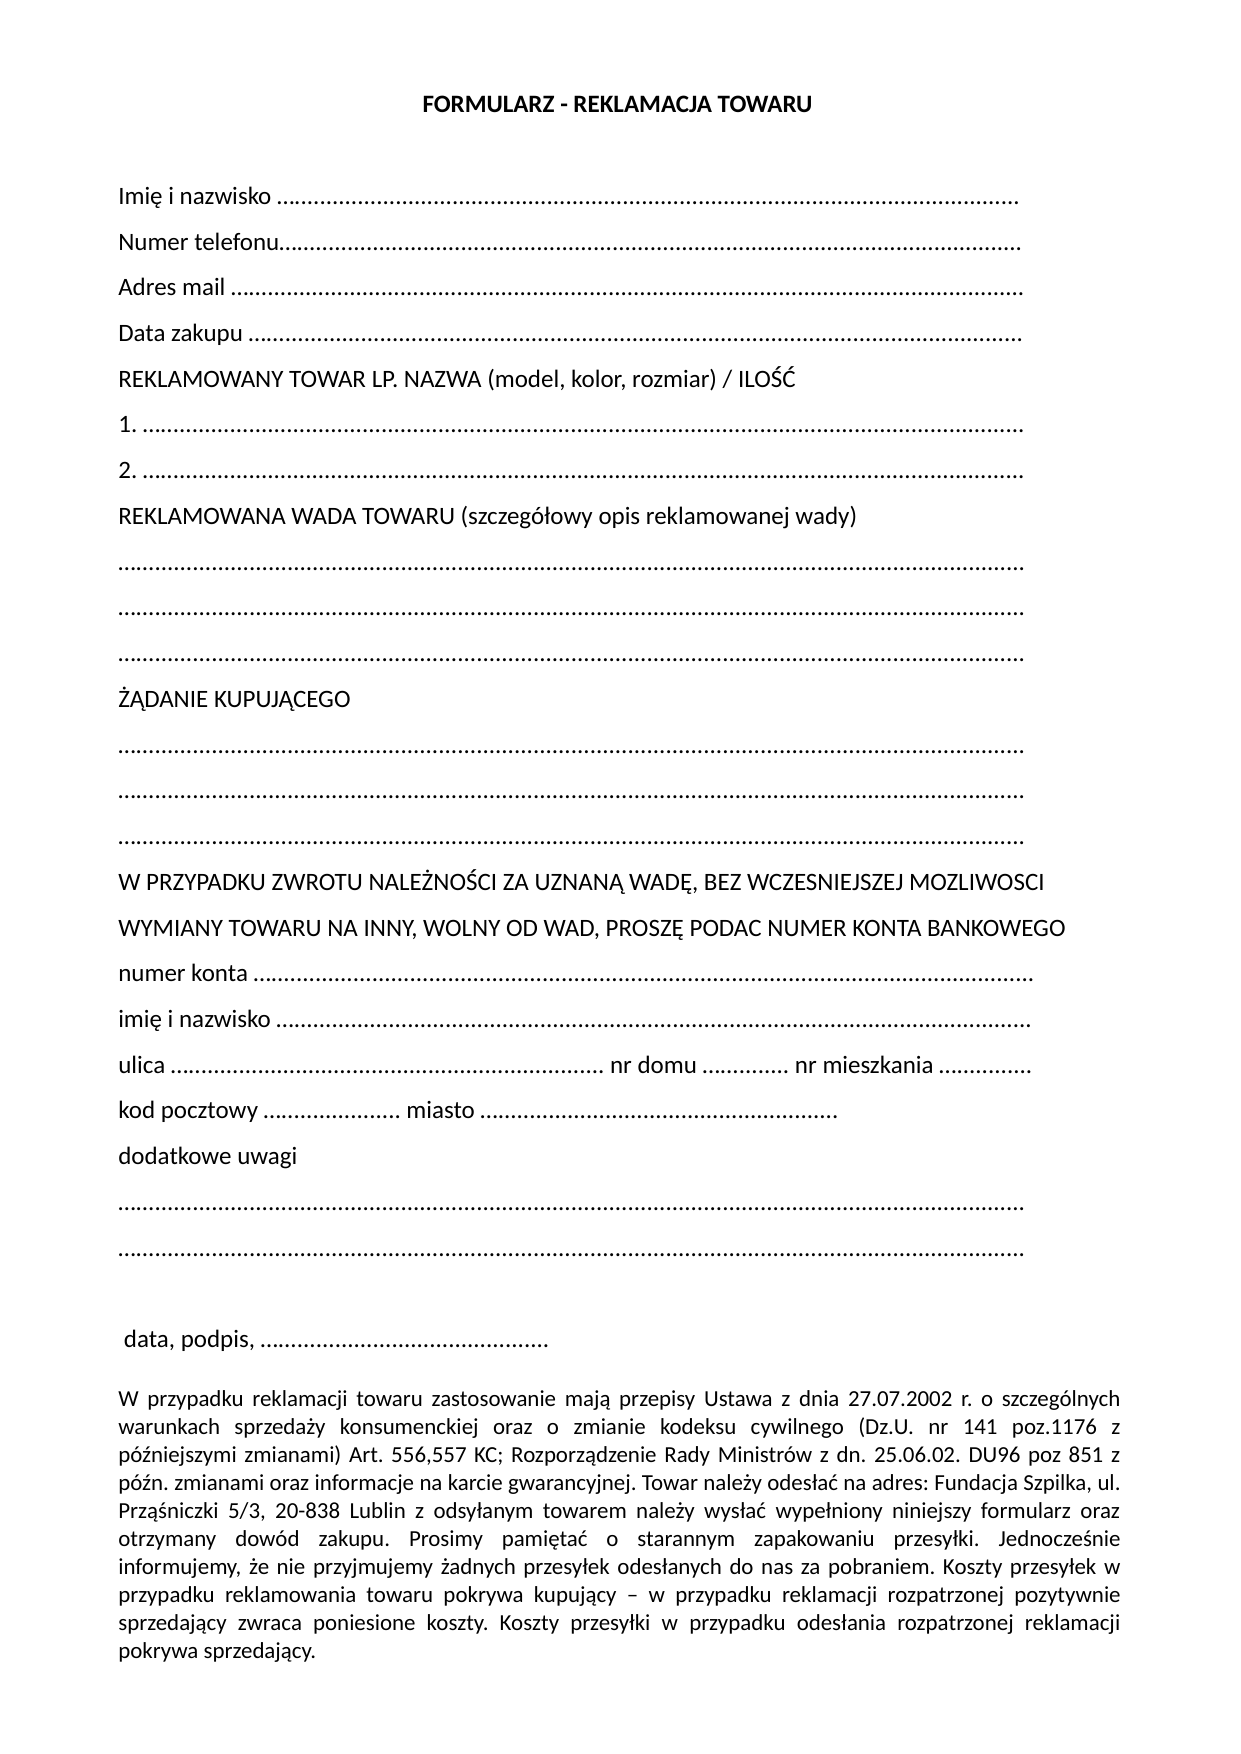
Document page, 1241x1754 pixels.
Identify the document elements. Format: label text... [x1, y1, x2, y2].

text 1. …......................................................................................................................................... [118, 409, 1122, 439]
text kod pocztowy …................... miasto …...................................................... [118, 1094, 1122, 1125]
text …............................................................................................................................................. [118, 774, 1122, 805]
text imię i nazwisko …..................................................................................................................... [118, 1003, 1122, 1034]
text numer konta …......................................................................................................................... [118, 957, 1122, 988]
text …............................................................................................................................................. [118, 592, 1122, 622]
text dodatkowe uwagi …............................................................................................................................................. [118, 1140, 1122, 1217]
text 2. …......................................................................................................................................... [118, 454, 1122, 485]
text FORMULARZ - REKLAMACJA TOWARU [118, 88, 1122, 119]
text …............................................................................................................................................. [118, 1232, 1122, 1262]
text REKLAMOWANA WADA TOWARU (szczegółowy opis reklamowanej wady) …............................................................................................................................................. [118, 500, 1122, 576]
text Adres mail …........................................................................................................................... [118, 271, 1122, 302]
text Data zakupu …........................................................................................................................ [118, 317, 1122, 348]
text ŻĄDANIE KUPUJĄCEGO …............................................................................................................................................. [118, 683, 1122, 759]
text Numer telefonu…................................................................................................................... [118, 226, 1122, 256]
text …............................................................................................................................................. [118, 637, 1122, 668]
text W PRZYPADKU ZWROTU NALEŻNOŚCI ZA UZNANĄ WADĘ, BEZ WCZESNIEJSZEJ MOZLIWOSCI WYMIANY TOWARU NA INNY, WOLNY OD WAD, PROSZĘ PODAC NUMER KONTA BANKOWEGO [118, 866, 1122, 942]
text W przypadku reklamacji towaru zastosowanie mają przepisy Ustawa z dnia 27.07.2002 r. o szczególnych warunkach sprzedaży konsumenckiej oraz o zmianie kodeksu cywilnego (Dz.U. nr 141 poz.1176 z późniejszymi zmianami) Art. 556,557 KC; Rozporządzenie Rady Ministrów z dn. 25.06.02. DU96 poz 851 z późn. zmianami oraz informacje na karcie gwarancyjnej. Towar należy odesłać na adres: Fundacja Szpilka, ul. Prząśniczki 5/3, 20-838 Lublin z odsyłanym towarem należy wysłać wypełniony niniejszy formularz oraz otrzymany dowód zakupu. Prosimy pamiętać o starannym zapakowaniu przesyłki. Jednocześnie informujemy, że nie przyjmujemy żadnych przesyłek odesłanych do nas za pobraniem. Koszty przesyłek w przypadku reklamowania towaru pokrywa kupujący – w przypadku reklamacji rozpatrzonej pozytywnie sprzedający zwraca poniesione koszty. Koszty przesyłki w przypadku odesłania rozpatrzonej reklamacji pokrywa sprzedający. [118, 1384, 1122, 1664]
text Imię i nazwisko …................................................................................................................... [118, 180, 1122, 211]
text …............................................................................................................................................. [118, 820, 1122, 851]
text REKLAMOWANY TOWAR LP. NAZWA (model, kolor, rozmiar) / ILOŚĆ [118, 363, 1122, 393]
text ulica ….................................................................. nr domu …........... nr mieszkania …............ [118, 1049, 1122, 1079]
text data, podpis, …........................................... [118, 1323, 1122, 1354]
